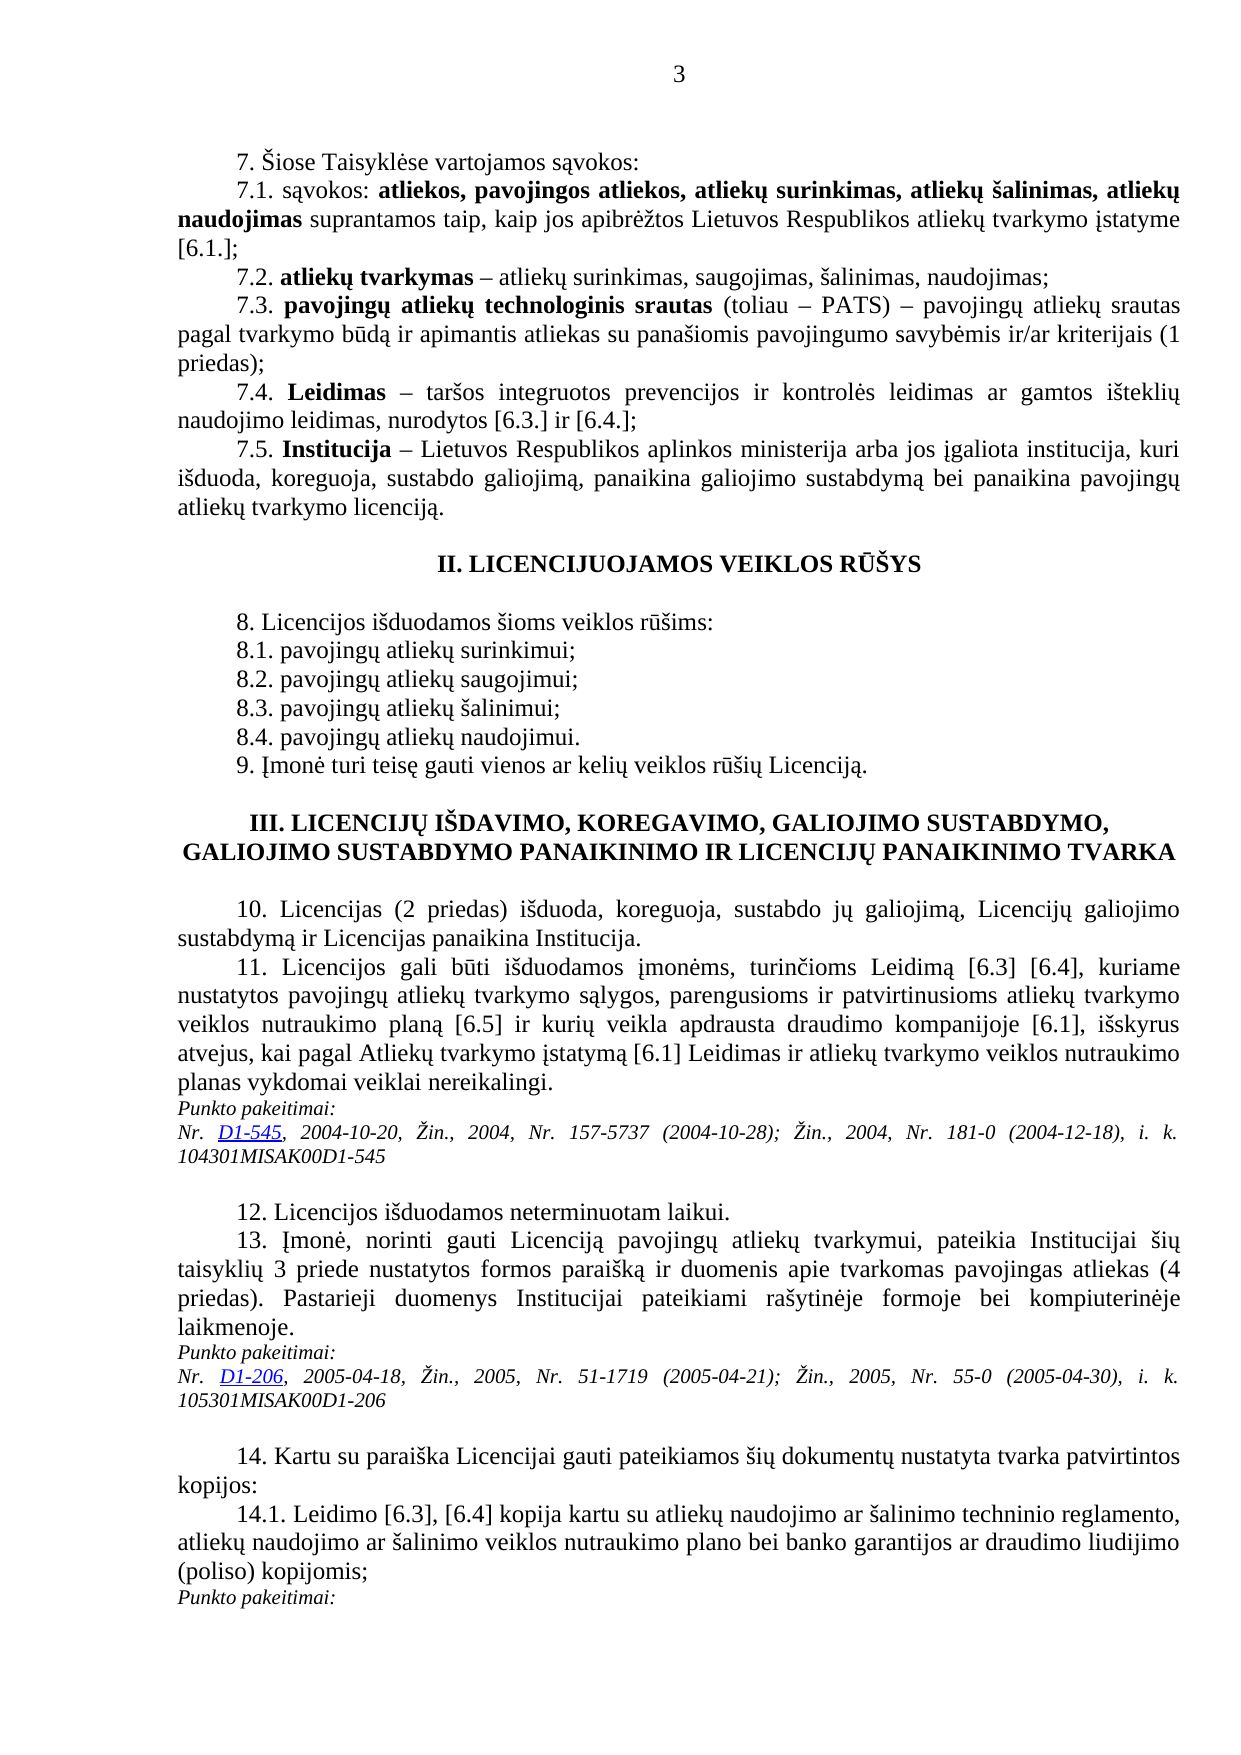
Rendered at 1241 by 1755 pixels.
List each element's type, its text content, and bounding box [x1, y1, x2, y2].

text 7. Šiose Taisyklėse vartojamos sąvokos: [177, 147, 1181, 176]
text II. LICENCIJUOJAMOS VEIKLOS RŪŠYS [177, 549, 1181, 578]
text 8.2. pavojingų atliekų saugojimui; [177, 664, 1181, 693]
text 8.3. pavojingų atliekų šalinimui; [177, 693, 1181, 722]
text 14.1. Leidimo [6.3], [6.4] kopija kartu su atliekų naudojimo ar šalinimo techninio reglamento, atliekų naudojimo ar šalinimo veiklos nutraukimo plano bei banko garantijos ar draudimo liudijimo (poliso) kopijomis; [177, 1499, 1181, 1585]
text 7.4. Leidimas – taršos integruotos prevencijos ir kontrolės leidimas ar gamtos išteklių naudojimo leidimas, nurodytos [6.3.] ir [6.4.]; [177, 377, 1181, 434]
text Nr. D1-206, 2005-04-18, Žin., 2005, Nr. 51-1719 (2005-04-21); Žin., 2005, Nr. 55-0 (2005-04-30), i. k. 105301MISAK00D1-206 [177, 1364, 1181, 1412]
text 8. Licencijos išduodamos šioms veiklos rūšims: [177, 607, 1181, 636]
text 13. Įmonė, norinti gauti Licenciją pavojingų atliekų tvarkymui, pateikia Institucijai šių taisyklių 3 priede nustatytos formos paraišką ir duomenis apie tvarkomas pavojingas atliekas (4 priedas). Pastarieji duomenys Institucijai pateikiami rašytinėje formoje bei kompiuterinėje laikmenoje. [177, 1225, 1181, 1340]
text 14. Kartu su paraiška Licencijai gauti pateikiamos šių dokumentų nustatyta tvarka patvirtintos kopijos: [177, 1441, 1181, 1499]
text 10. Licencijas (2 priedas) išduoda, koreguoja, sustabdo jų galiojimą, Licencijų galiojimo sustabdymą ir Licencijas panaikina Institucija. [177, 894, 1181, 952]
text Punkto pakeitimai: [177, 1585, 1181, 1609]
text Nr. D1-545, 2004-10-20, Žin., 2004, Nr. 157-5737 (2004-10-28); Žin., 2004, Nr. 181-0 (2004-12-18), i. k. 104301MISAK00D1-545 [177, 1120, 1181, 1168]
text III. LICENCIJŲ IŠDAVIMO, KOREGAVIMO, GALIOJIMO SUSTABDYMO, GALIOJIMO SUSTABDYMO PANAIKINIMO IR LICENCIJŲ PANAIKINIMO TVARKA [177, 808, 1181, 866]
text 11. Licencijos gali būti išduodamos įmonėms, turinčioms Leidimą [6.3] [6.4], kuriame nustatytos pavojingų atliekų tvarkymo sąlygos, parengusioms ir patvirtinusioms atliekų tvarkymo veiklos nutraukimo planą [6.5] ir kurių veikla apdrausta draudimo kompanijoje [6.1], išskyrus atvejus, kai pagal Atliekų tvarkymo įstatymą [6.1] Leidimas ir atliekų tvarkymo veiklos nutraukimo planas vykdomai veiklai nereikalingi. [177, 952, 1181, 1096]
text 7.2. atliekų tvarkymas – atliekų surinkimas, saugojimas, šalinimas, naudojimas; [177, 262, 1181, 291]
text 7.1. sąvokos: atliekos, pavojingos atliekos, atliekų surinkimas, atliekų šalinimas, atliekų naudojimas suprantamos taip, kaip jos apibrėžtos Lietuvos Respublikos atliekų tvarkymo įstatyme [6.1.]; [177, 176, 1181, 262]
text 7.5. Institucija – Lietuvos Respublikos aplinkos ministerija arba jos įgaliota institucija, kuri išduoda, koreguoja, sustabdo galiojimą, panaikina galiojimo sustabdymą bei panaikina pavojingų atliekų tvarkymo licenciją. [177, 434, 1181, 521]
text Punkto pakeitimai: [177, 1340, 1181, 1364]
text 8.1. pavojingų atliekų surinkimui; [177, 636, 1181, 664]
text 12. Licencijos išduodamos neterminuotam laikui. [177, 1197, 1181, 1225]
text 8.4. pavojingų atliekų naudojimui. [177, 722, 1181, 751]
text 9. Įmonė turi teisę gauti vienos ar kelių veiklos rūšių Licenciją. [177, 751, 1181, 779]
text Punkto pakeitimai: [177, 1096, 1181, 1120]
text 7.3. pavojingų atliekų technologinis srautas (toliau – PATS) – pavojingų atliekų srautas pagal tvarkymo būdą ir apimantis atliekas su panašiomis pavojingumo savybėmis ir/ar kriterijais (1 priedas); [177, 291, 1181, 377]
